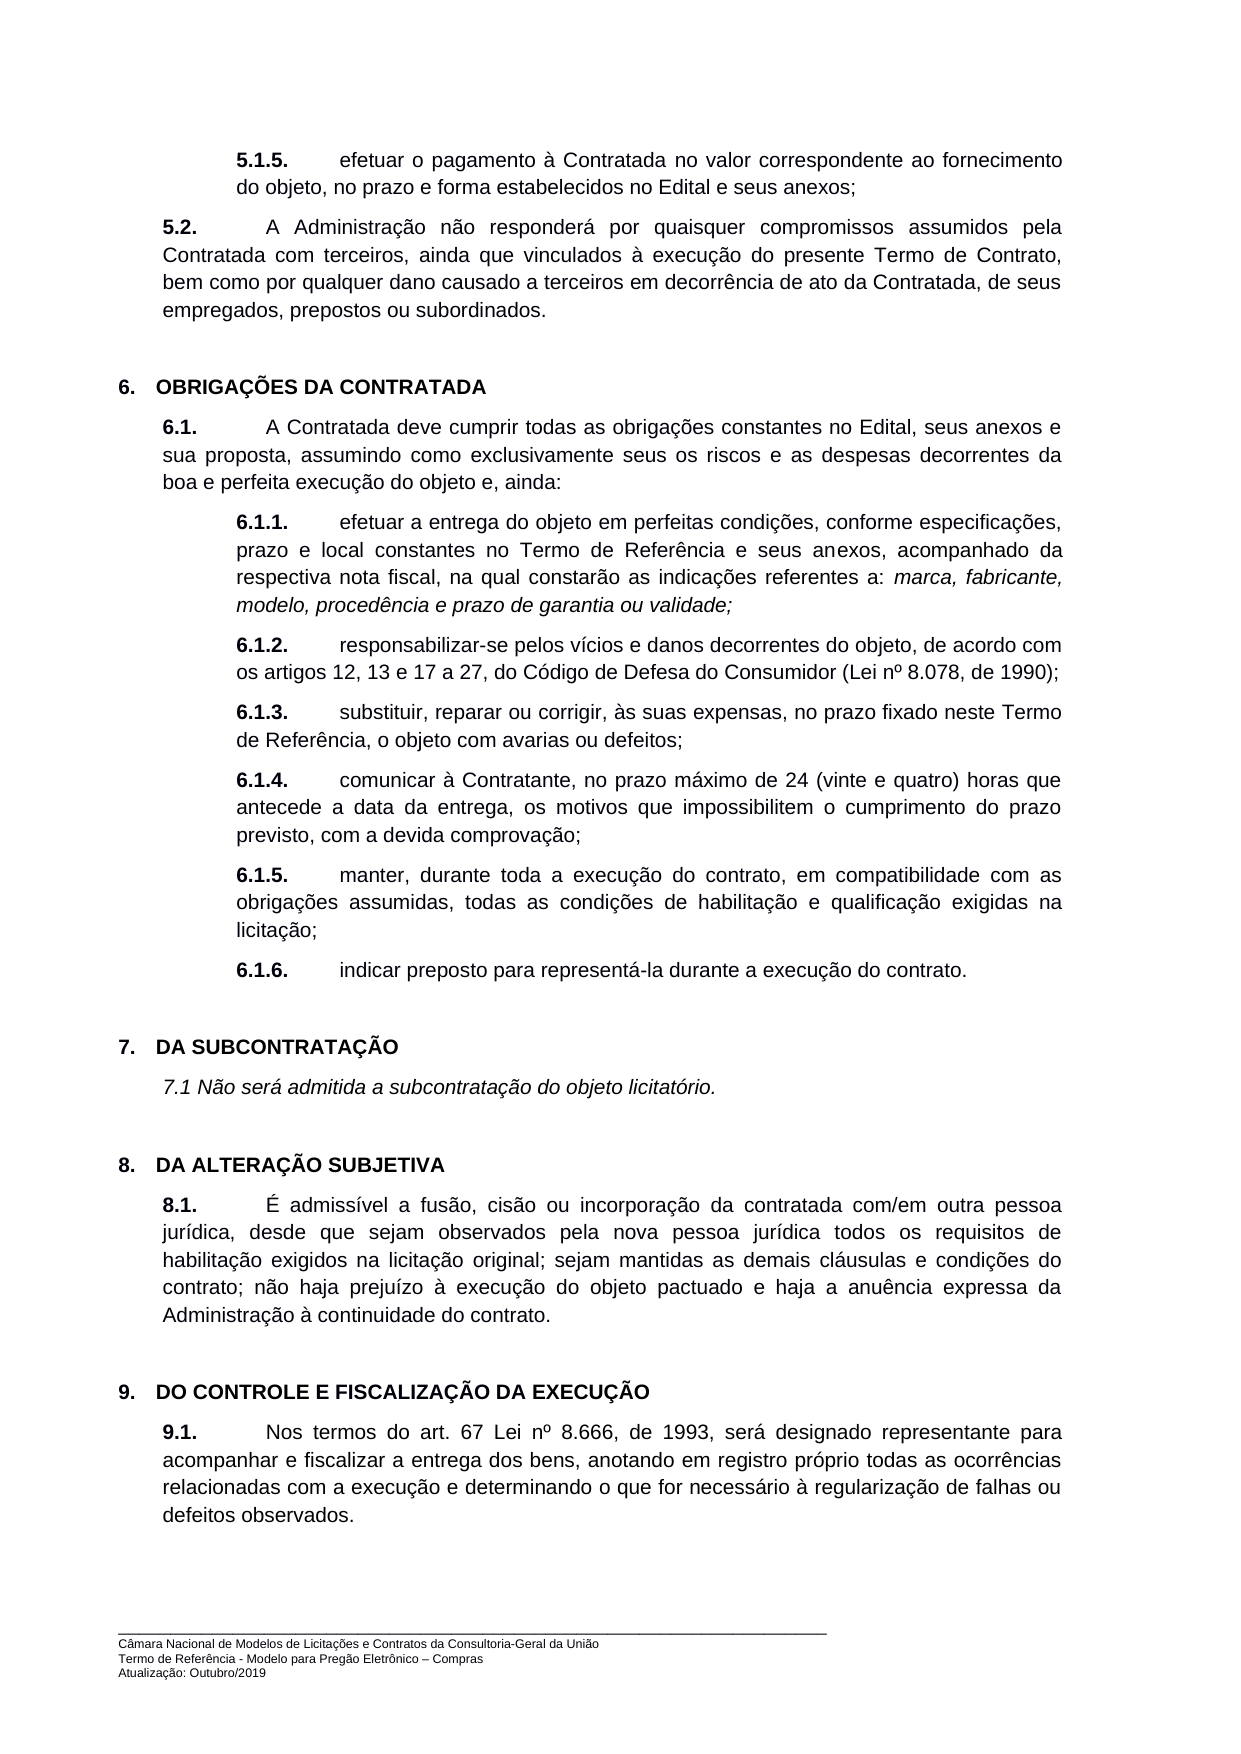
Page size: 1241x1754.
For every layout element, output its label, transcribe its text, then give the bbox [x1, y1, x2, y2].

list efetuar a entrega do objeto em perfeitas condições, conforme especificações, prazo e local constantes no Termo de Referência e seus anexos, acompanhado da respectiva nota fiscal, na qual constarão as indicações referentes a: marca, fabricante, modelo, procedência e prazo de garantia ou validade; [236, 510, 1063, 617]
list Nos termos do art. 67 Lei nº 8.666, de 1993, será designado representante para acompanhar e fiscalizar a entrega dos bens, anotando em registro próprio todas as ocorrências relacionadas com a execução e determinando o que for necessário à regularização de falhas ou defeitos observados. [162, 1420, 1063, 1527]
list manter, durante toda a execução do contrato, em compatibilidade com as obrigações assumidas, todas as condições de habilitação e qualificação exigidas na licitação; [236, 863, 1063, 942]
list DO CONTROLE E FISCALIZAÇÃO DA EXECUÇÃO [118, 1380, 1063, 1404]
list responsabilizar-se pelos vícios e danos decorrentes do objeto, de acordo com os artigos 12, 13 e 17 a 27, do Código de Defesa do Consumidor (Lei nº 8.078, de 1990); [236, 633, 1063, 684]
list É admissível a fusão, cisão ou incorporação da contratada com/em outra pessoa jurídica, desde que sejam observados pela nova pessoa jurídica todos os requisitos de habilitação exigidos na licitação original; sejam mantidas as demais cláusulas e condições do contrato; não haja prejuízo à execução do objeto pactuado e haja a anuência expressa da Administração à continuidade do contrato. [162, 1193, 1063, 1327]
list A Contratada deve cumprir todas as obrigações constantes no Edital, seus anexos e sua proposta, assumindo como exclusivamente seus os riscos e as despesas decorrentes da boa e perfeita execução do objeto e, ainda: [162, 415, 1063, 494]
list indicar preposto para representá-la durante a execução do contrato. [236, 958, 1063, 982]
list A Administração não responderá por quaisquer compromissos assumidos pela Contratada com terceiros, ainda que vinculados à execução do presente Termo de Contrato, bem como por qualquer dano causado a terceiros em decorrência de ato da Contratada, de seus empregados, prepostos ou subordinados. [162, 215, 1063, 322]
list DA SUBCONTRATAÇÃO [118, 1035, 1063, 1059]
list DA ALTERAÇÃO SUBJETIVA [118, 1153, 1063, 1177]
list efetuar o pagamento à Contratada no valor correspondente ao fornecimento do objeto, no prazo e forma estabelecidos no Edital e seus anexos; [236, 148, 1063, 199]
text 7.1 Não será admitida a subcontratação do objeto licitatório. [162, 1075, 1063, 1099]
list comunicar à Contratante, no prazo máximo de 24 (vinte e quatro) horas que antecede a data da entrega, os motivos que impossibilitem o cumprimento do prazo previsto, com a devida comprovação; [236, 768, 1063, 847]
list substituir, reparar ou corrigir, às suas expensas, no prazo fixado neste Termo de Referência, o objeto com avarias ou defeitos; [236, 700, 1063, 752]
list OBRIGAÇÕES DA CONTRATADA [118, 375, 1063, 399]
